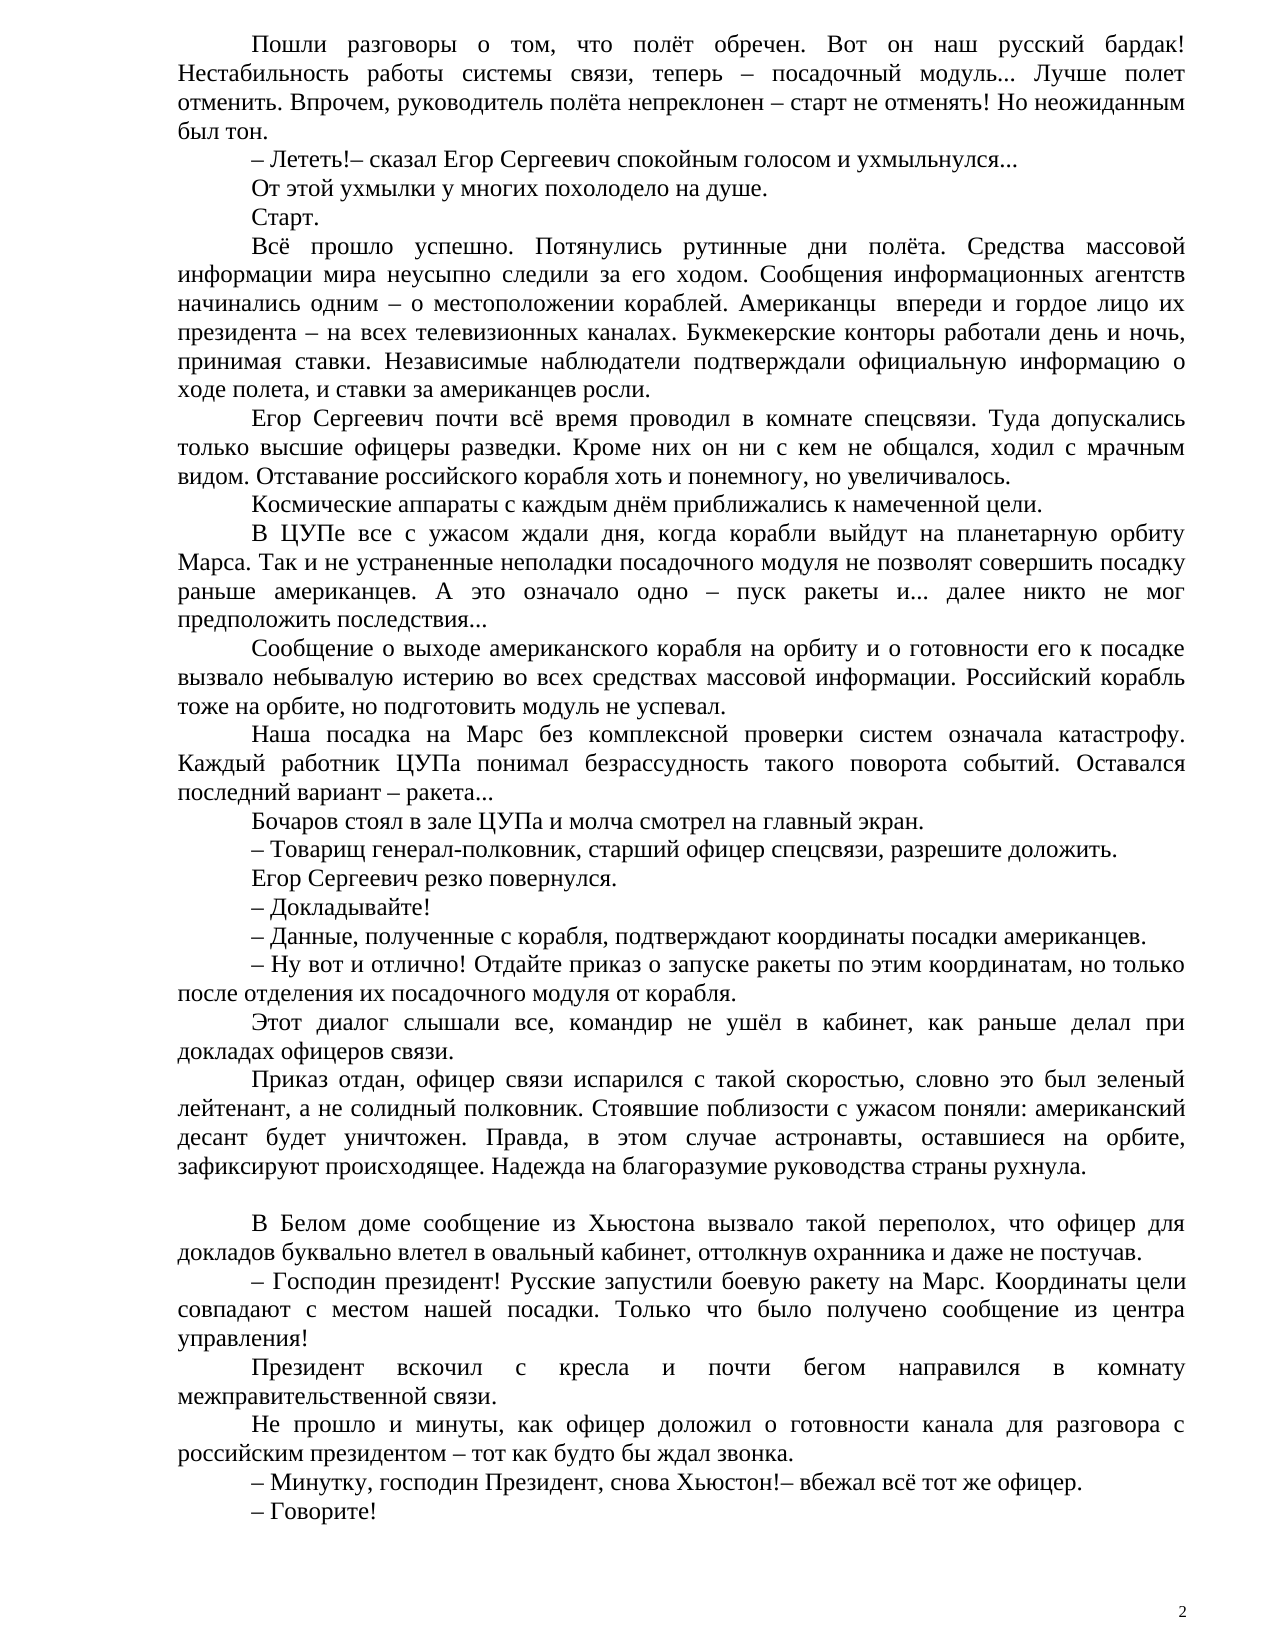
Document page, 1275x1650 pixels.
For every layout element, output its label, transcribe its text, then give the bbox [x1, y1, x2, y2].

text – Минутку, господин Президент, снова Хьюстон!– вбежал всё тот же офицер. [177, 1467, 1186, 1496]
text – Докладывайте! [177, 892, 1186, 921]
text Бочаров стоял в зале ЦУПа и молча смотрел на главный экран. [177, 806, 1186, 834]
text От этой ухмылки у многих похолодело на душе. [177, 173, 1186, 202]
text Президент вскочил с кресла и почти бегом направился в комнату межправительственной связи. [177, 1352, 1186, 1409]
text Егор Сергеевич резко повернулся. [177, 863, 1186, 892]
text – Товарищ генерал-полковник, старший офицер спецсвязи, разрешите доложить. [177, 834, 1186, 863]
text Сообщение о выходе американского корабля на орбиту и о готовности его к посадке вызвало небывалую истерию во всех средствах массовой информации. Российский корабль тоже на орбите, но подготовить модуль не успевал. [177, 633, 1186, 719]
text Космические аппараты с каждым днём приближались к намеченной цели. [177, 489, 1186, 518]
text В ЦУПе все с ужасом ждали дня, когда корабли выйдут на планетарную орбиту Марса. Так и не устраненные неполадки посадочного модуля не позволят совершить посадку раньше американцев. А это означало одно – пуск ракеты и... далее никто не мог предположить последствия... [177, 518, 1186, 633]
text – Ну вот и отлично! Отдайте приказ о запуске ракеты по этим координатам, но только после отделения их посадочного модуля от корабля. [177, 949, 1186, 1007]
text – Данные, полученные с корабля, подтверждают координаты посадки американцев. [177, 921, 1186, 949]
text – Говорите! [177, 1496, 1186, 1524]
text В Белом доме сообщение из Хьюстона вызвало такой переполох, что офицер для докладов буквально влетел в овальный кабинет, оттолкнув охранника и даже не постучав. [177, 1208, 1186, 1266]
text Наша посадка на Марс без комплексной проверки систем означала катастрофу. Каждый работник ЦУПа понимал безрассудность такого поворота событий. Оставался последний вариант – ракета... [177, 719, 1186, 806]
text Егор Сергеевич почти всё время проводил в комнате спецсвязи. Туда допускались только высшие офицеры разведки. Кроме них он ни с кем не общался, ходил с мрачным видом. Отставание российского корабля хоть и понемногу, но увеличивалось. [177, 403, 1186, 489]
text Всё прошло успешно. Потянулись рутинные дни полёта. Средства массовой информации мира неусыпно следили за его ходом. Сообщения информационных агентств начинались одним – о местоположении кораблей. Американцы впереди и гордое лицо их президента – на всех телевизионных каналах. Букмекерские конторы работали день и ночь, принимая ставки. Независимые наблюдатели подтверждали официальную информацию о ходе полета, и ставки за американцев росли. [177, 231, 1186, 403]
text Пошли разговоры о том, что полёт обречен. Вот он наш русский бардак! Нестабильность работы системы связи, теперь – посадочный модуль... Лучше полет отменить. Впрочем, руководитель полёта непреклонен – старт не отменять! Но неожиданным был тон. [177, 29, 1186, 144]
text – Лететь!– сказал Егор Сергеевич спокойным голосом и ухмыльнулся... [177, 144, 1186, 173]
text Старт. [177, 202, 1186, 231]
text Приказ отдан, офицер связи испарился с такой скоростью, словно это был зеленый лейтенант, а не солидный полковник. Стоявшие поблизости с ужасом поняли: американский десант будет уничтожен. Правда, в этом случае астронавты, оставшиеся на орбите, зафиксируют происходящее. Надежда на благоразумие руководства страны рухнула. [177, 1064, 1186, 1179]
text Не прошло и минуты, как офицер доложил о готовности канала для разговора с российским президентом – тот как будто бы ждал звонка. [177, 1409, 1186, 1467]
text – Господин президент! Русские запустили боевую ракету на Марс. Координаты цели совпадают с местом нашей посадки. Только что было получено сообщение из центра управления! [177, 1266, 1186, 1352]
text Этот диалог слышали все, командир не ушёл в кабинет, как раньше делал при докладах офицеров связи. [177, 1007, 1186, 1064]
